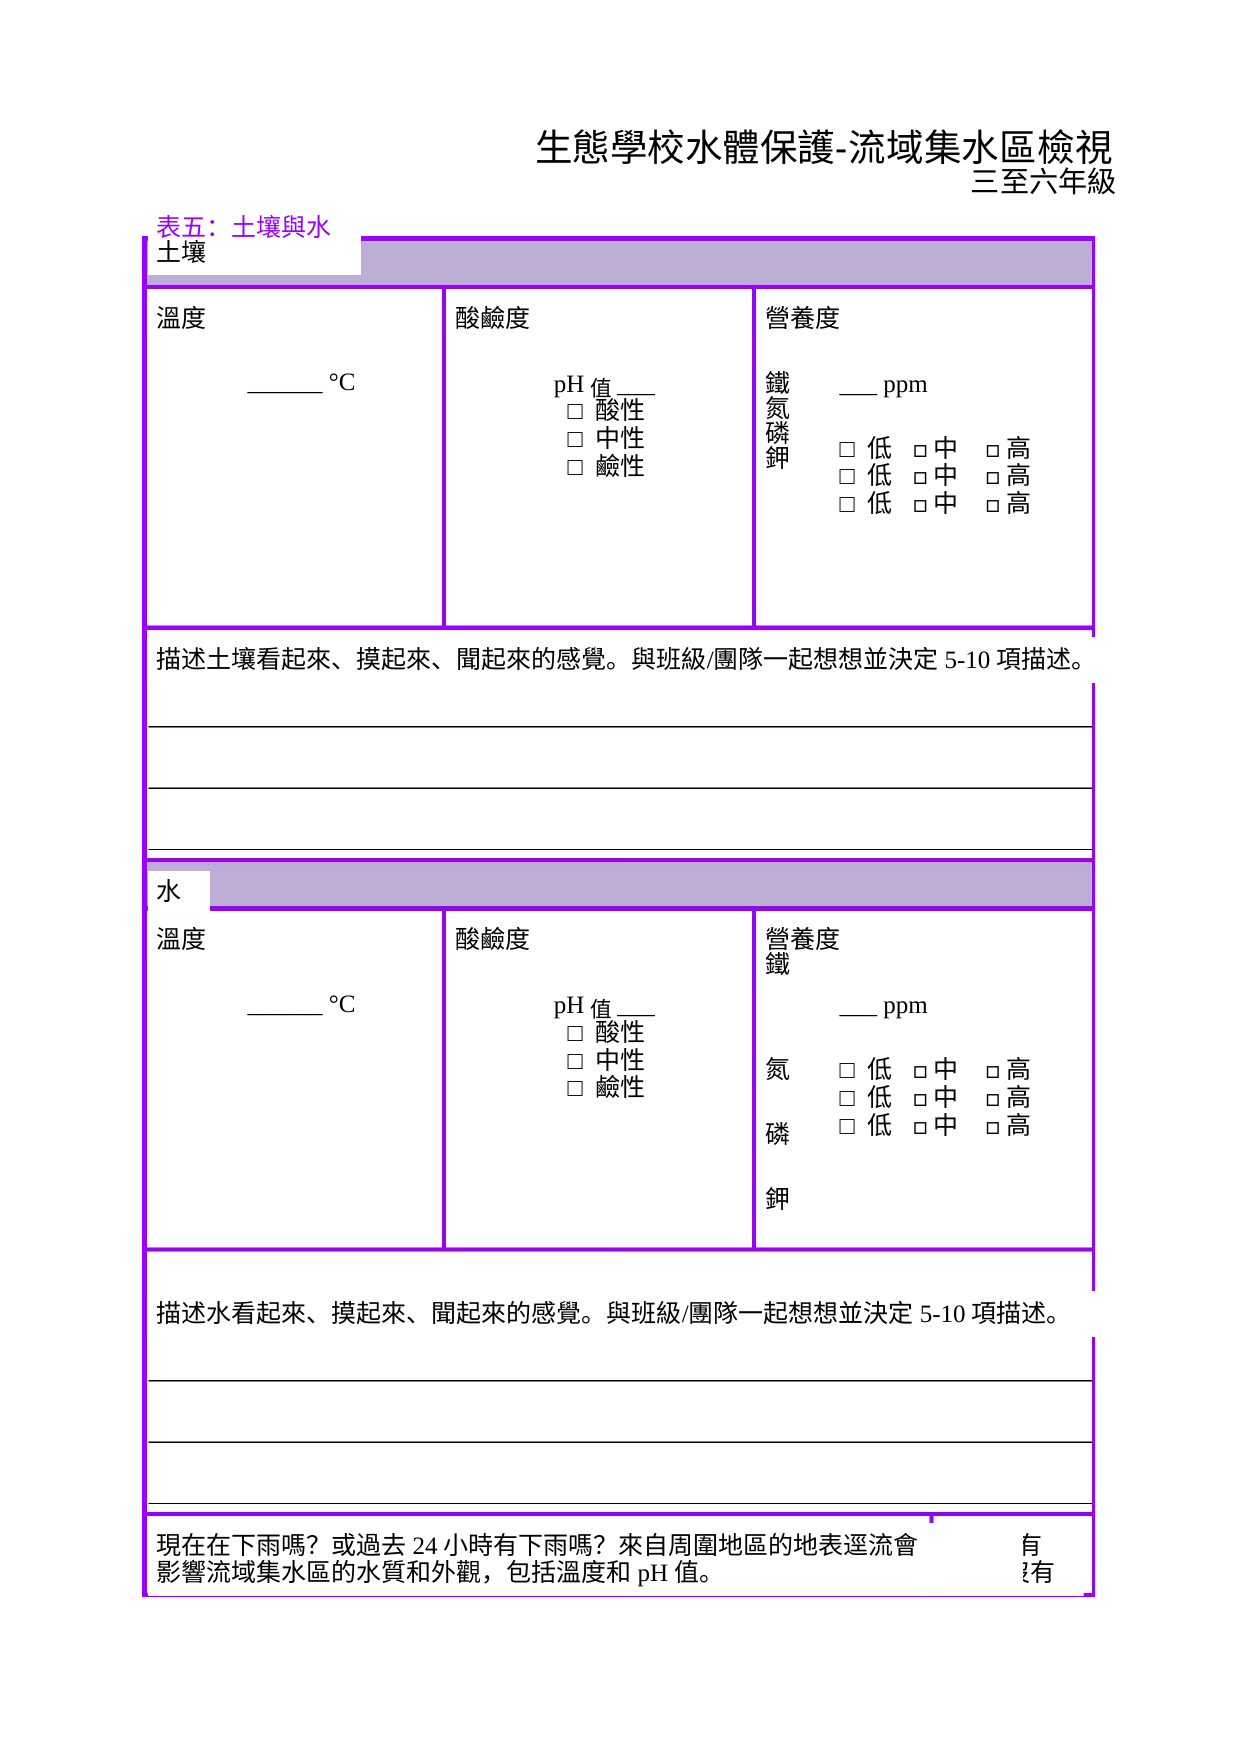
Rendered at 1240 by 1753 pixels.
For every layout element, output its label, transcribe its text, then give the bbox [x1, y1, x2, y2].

text □ 低 □ 中 □ 高 [839, 435, 1053, 463]
text ______ °C [247, 369, 375, 396]
text □ 低 □ 中 □ 高 [839, 490, 1053, 518]
text 營養度 [766, 307, 860, 332]
text □ 沒有 [1023, 1560, 1075, 1587]
text 三至六年級 [971, 169, 1186, 198]
text 現在在下雨嗎？或過去 24 小時有下雨嗎？來自周圍地區的地表逕流會 [157, 1532, 1014, 1560]
text 表五：土壤與水 [157, 216, 352, 241]
text 溫度 [157, 929, 226, 954]
text □ 低 □ 中 □ 高 [839, 1057, 1053, 1084]
text □ 低 □ 中 □ 高 [839, 1084, 1053, 1112]
text 磷 [766, 1124, 810, 1149]
text 鉀 [766, 447, 810, 472]
text 土壤 [157, 241, 352, 266]
text 鉀 [766, 1189, 810, 1214]
text □ 低 □ 中 □ 高 [839, 1112, 1053, 1140]
text 酸鹼度 [455, 929, 550, 954]
text 酸鹼度 [455, 307, 550, 332]
text ___ ppm [839, 370, 947, 398]
text 生態學校水體保護-流域集水區檢視 [535, 131, 1186, 169]
text 描述水看起來、摸起來、聞起來的感覺。與班級/團隊一起想想並決定 5-10 項描述。 [157, 1300, 1190, 1328]
text pH 值 ___ [554, 370, 678, 398]
text ______ °C [247, 990, 375, 1018]
text 描述土壤看起來、摸起來、聞起來的感覺。與班級/團隊一起想想並決定 5-10 項描述。 [157, 646, 1219, 674]
text 鐵 [766, 372, 810, 397]
text □ 低 □ 中 □ 高 [839, 463, 1053, 490]
text □ 酸性 [567, 1019, 678, 1047]
text □ 有 [1023, 1532, 1075, 1560]
text 營養度 [766, 929, 860, 954]
text □ 中性 [567, 1047, 678, 1075]
text □ 中性 [567, 425, 678, 453]
text □ 鹼性 [567, 453, 678, 481]
text □ 酸性 [567, 398, 678, 425]
text pH 值 ___ [554, 992, 678, 1019]
text ___ ppm [839, 992, 947, 1019]
text 氮 [766, 1059, 810, 1084]
text 鐵 [766, 954, 860, 979]
text 水 [157, 880, 201, 905]
text 磷 [766, 422, 810, 447]
text 影響流域集水區的水質和外觀，包括溫度和 pH 值。 [157, 1560, 1014, 1587]
text 氮 [766, 397, 810, 422]
picture [142, 236, 1096, 1597]
text 溫度 [157, 307, 226, 332]
text □ 鹼性 [567, 1075, 678, 1102]
